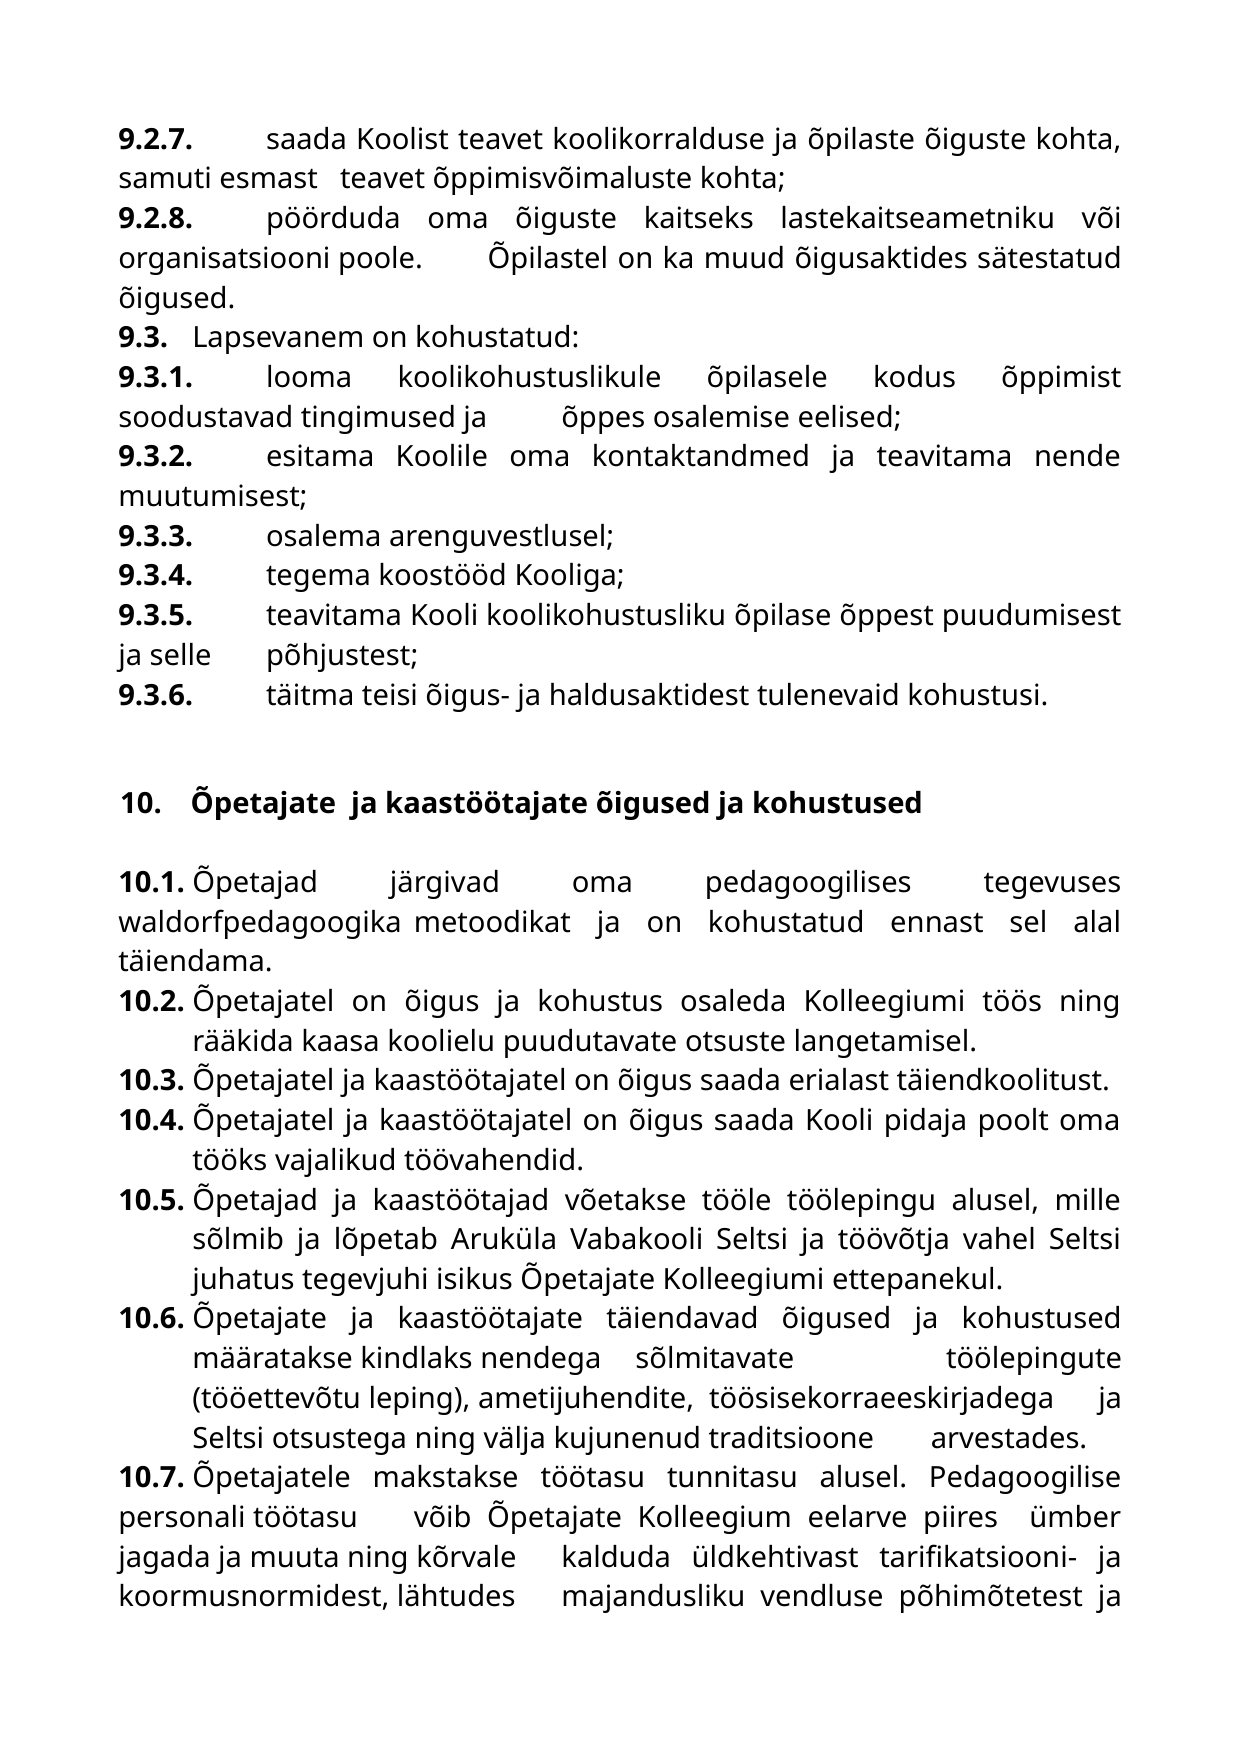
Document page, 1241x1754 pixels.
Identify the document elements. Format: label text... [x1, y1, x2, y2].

text 10.2. Õpetajatel on õigus ja kohustus osaleda Kolleegiumi töös ning rääkida kaasa koolielu puudutavate otsuste langetamisel. [118, 980, 1122, 1060]
text 10.4. Õpetajatel ja kaastöötajatel on õigus saada Kooli pidaja poolt oma tööks vajalikud töövahendid. [118, 1099, 1122, 1179]
text 9.3.1. looma koolikohustuslikule õpilasele kodus õppimist soodustavad tingimused ja õppes osalemise eelised; [118, 356, 1122, 436]
text 9.3.3. osalema arenguvestlusel; [118, 515, 1122, 555]
text 10. Õpetajate ja kaastöötajate õigused ja kohustused [120, 782, 1122, 822]
text 9.3.2. esitama Koolile oma kontaktandmed ja teavitama nende muutumisest; [118, 436, 1122, 515]
text 10.3. Õpetajatel ja kaastöötajatel on õigus saada erialast täiendkoolitust. [118, 1060, 1122, 1099]
text 9.2.7. saada Koolist teavet koolikorralduse ja õpilaste õiguste kohta, samuti esmast teavet õppimisvõimaluste kohta; [118, 118, 1122, 197]
text 9.2.8. pöörduda oma õiguste kaitseks lastekaitseametniku või organisatsiooni poole. Õpilastel on ka muud õigusaktides sätestatud õigused. [118, 197, 1122, 317]
text 9.3.6. täitma teisi õigus- ja haldusaktidest tulenevaid kohustusi. [118, 674, 1122, 713]
text 10.1. Õpetajad järgivad oma pedagoogilises tegevuses waldorfpedagoogika metoodikat ja on kohustatud ennast sel alal täiendama. [118, 861, 1122, 980]
text 10.7. Õpetajatele makstakse töötasu tunnitasu alusel. Pedagoogilise personali töötasu võib Õpetajate Kolleegium eelarve piires ümber jagada ja muuta ning kõrvale kalduda üldkehtivast tarifikatsiooni- ja koormusnormidest, lähtudes majandusliku vendluse põhimõtetest ja [118, 1457, 1122, 1615]
text 9.3.5. teavitama Kooli koolikohustusliku õpilase õppest puudumisest ja selle põhjustest; [118, 594, 1122, 674]
text 9.3.4. tegema koostööd Kooliga; [118, 555, 1122, 594]
text 10.5. Õpetajad ja kaastöötajad võetakse tööle töölepingu alusel, mille sõlmib ja lõpetab Aruküla Vabakooli Seltsi ja töövõtja vahel Seltsi juhatus tegevjuhi isikus Õpetajate Kolleegiumi ettepanekul. [118, 1179, 1122, 1298]
text 10.6. Õpetajate ja kaastöötajate täiendavad õigused ja kohustused määratakse kindlaks nendega sõlmitavate töölepingute (tööettevõtu leping), ametijuhendite, töösisekorraeeskirjadega ja Seltsi otsustega ning välja kujunenud traditsioone arvestades. [118, 1298, 1122, 1457]
text 9.3. Lapsevanem on kohustatud: [118, 317, 1122, 356]
